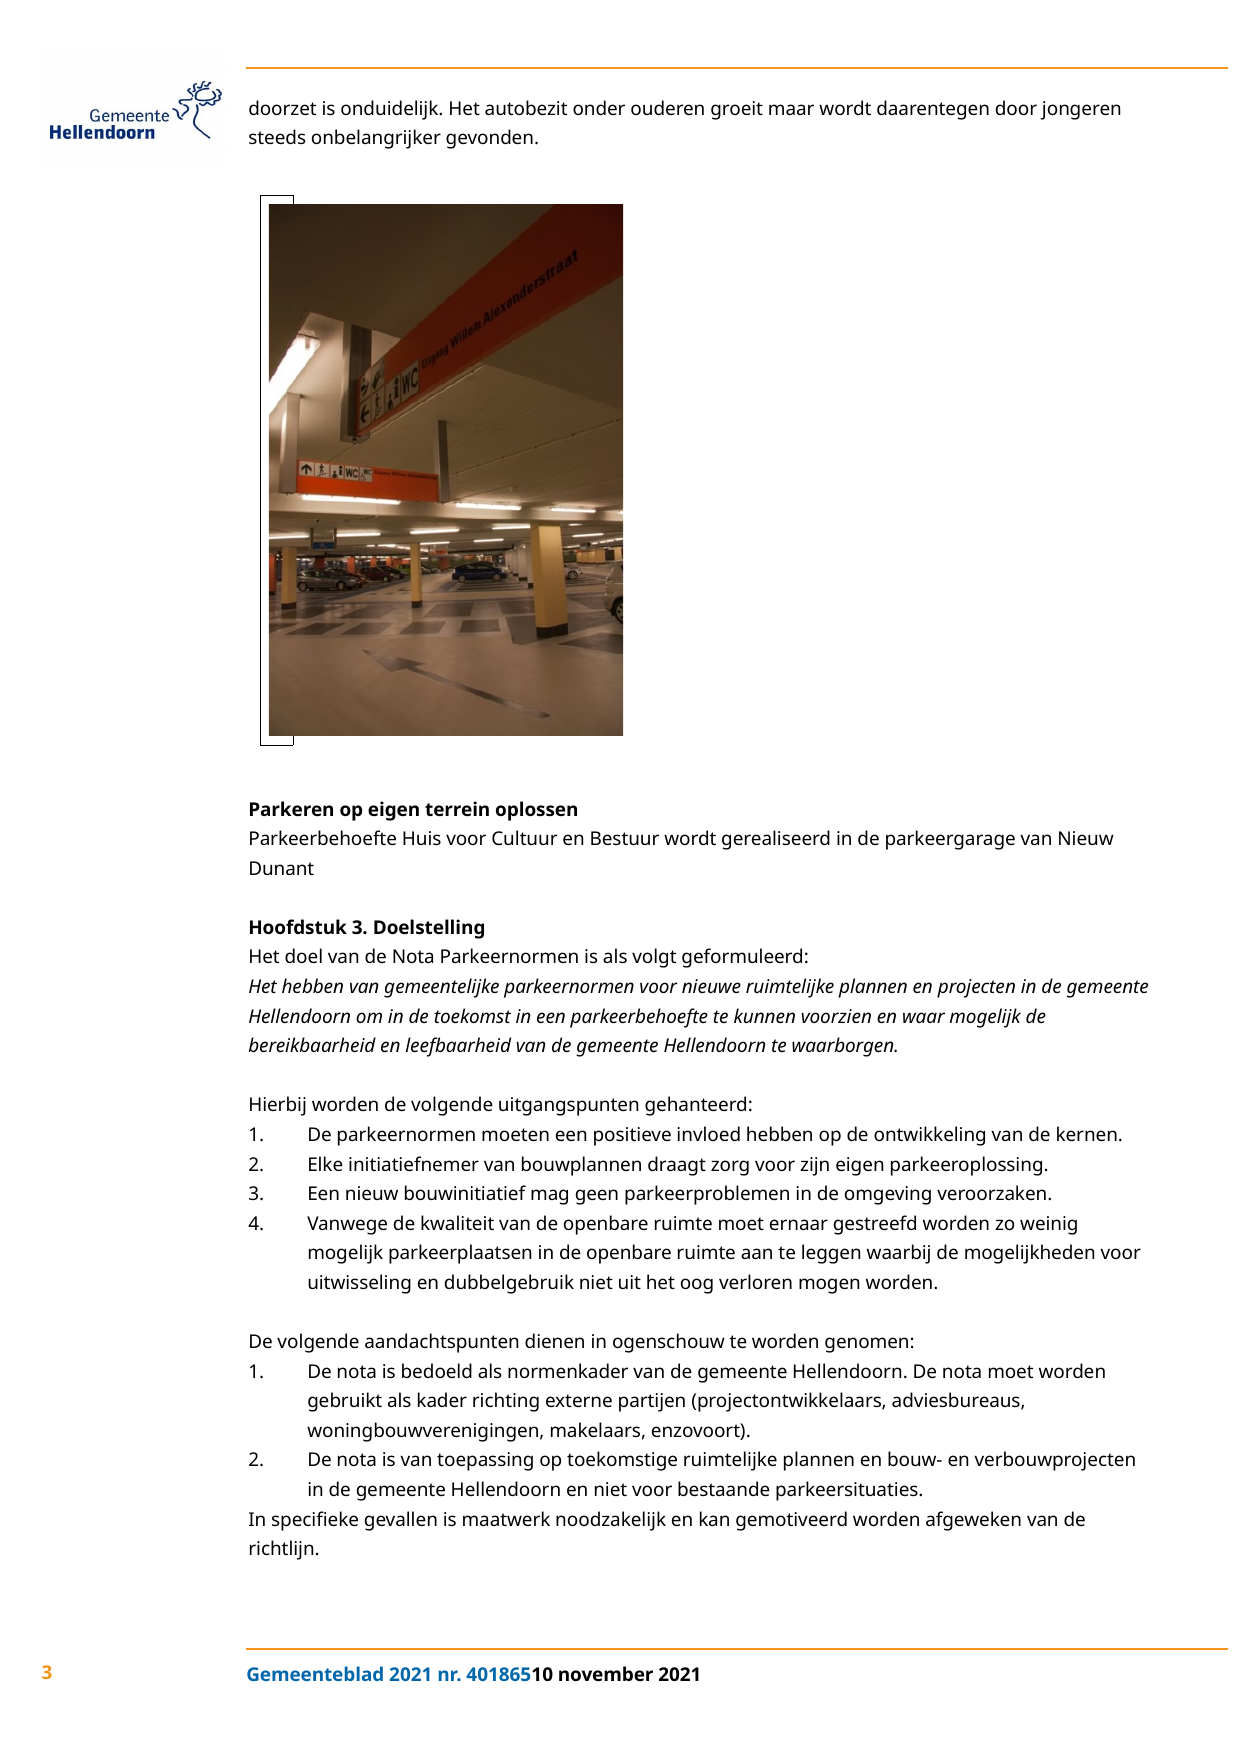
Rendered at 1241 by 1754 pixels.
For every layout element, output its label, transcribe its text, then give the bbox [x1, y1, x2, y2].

list Een nieuw bouwinitiatief mag geen parkeerproblemen in de omgeving veroorzaken. [248, 1180, 1152, 1206]
list De parkeernormen moeten een positieve invloed hebben op de ontwikkeling van de kernen. [248, 1121, 1152, 1147]
text Hoofdstuk 3. Doelstelling [248, 914, 1152, 940]
picture [41, 47, 231, 172]
text Parkeren op eigen terrein oplossen [248, 796, 1152, 821]
text De volgende aandachtspunten dienen in ogenschouw te worden genomen: [248, 1328, 1152, 1354]
text doorzet is onduidelijk. Het autobezit onder ouderen groeit maar wordt daarentegen door jongeren steeds onbelangrijker gevonden. [248, 95, 1152, 150]
list Elke initiatiefnemer van bouwplannen draagt zorg voor zijn eigen parkeeroplossing. [248, 1151, 1152, 1176]
list De nota is bedoeld als normenkader van de gemeente Hellendoorn. De nota moet worden gebruikt als kader richting externe partijen (projectontwikkelaars, adviesbureaus, woningbouwverenigingen, makelaars, enzovoort). [248, 1358, 1152, 1443]
list De nota is van toepassing op toekomstige ruimtelijke plannen en bouw- en verbouwprojecten in de gemeente Hellendoorn en niet voor bestaande parkeersituaties. [248, 1447, 1152, 1502]
text In specifieke gevallen is maatwerk noodzakelijk en kan gemotiveerd worden afgeweken van de richtlijn. [248, 1506, 1152, 1561]
picture [268, 204, 624, 736]
text Het hebben van gemeentelijke parkeernormen voor nieuwe ruimtelijke plannen en projecten in de gemeente Hellendoorn om in de toekomst in een parkeerbehoefte te kunnen voorzien en waar mogelijk de bereikbaarheid en leefbaarheid van de gemeente Hellendoorn te waarborgen. [248, 973, 1152, 1058]
text Parkeerbehoefte Huis voor Cultuur en Bestuur wordt gerealiseerd in de parkeergarage van Nieuw Dunant [248, 825, 1152, 881]
text Hierbij worden de volgende uitgangspunten gehanteerd: [248, 1092, 1152, 1117]
list Vanwege de kwaliteit van de openbare ruimte moet ernaar gestreefd worden zo weinig mogelijk parkeerplaatsen in de openbare ruimte aan te leggen waarbij de mogelijkheden voor uitwisseling en dubbelgebruik niet uit het oog verloren mogen worden. [248, 1210, 1152, 1295]
text Het doel van de Nota Parkeernormen is als volgt geformuleerd: [248, 944, 1152, 969]
